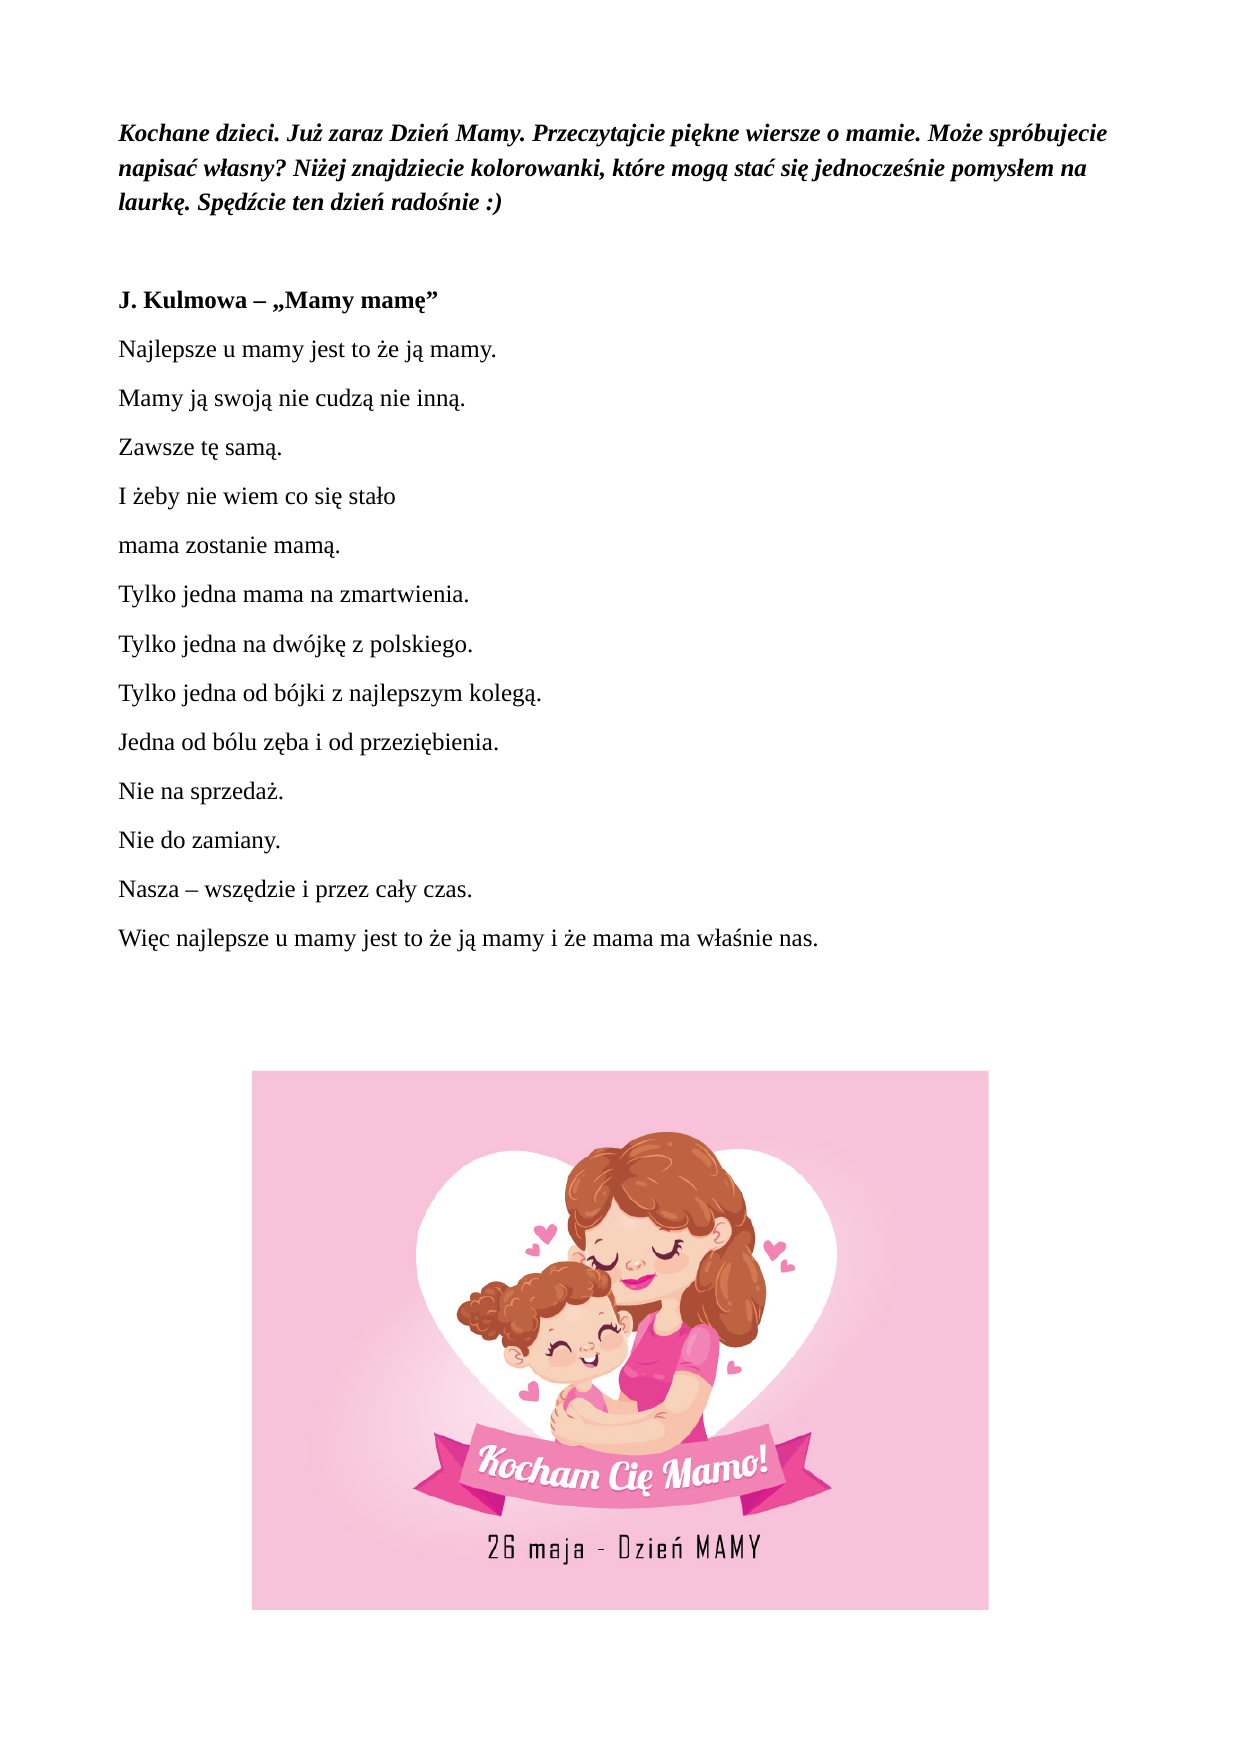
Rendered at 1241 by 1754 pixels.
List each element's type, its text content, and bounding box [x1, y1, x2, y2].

text Mamy ją swoją nie cudzą nie inną. [118, 383, 1122, 412]
text Nie do zamiany. [118, 825, 1122, 854]
text mama zostanie mamą. [118, 531, 1122, 559]
text I żeby nie wiem co się stało [118, 481, 1122, 510]
text Kochane dzieci. Już zaraz Dzień Mamy. Przeczytajcie piękne wiersze o mamie. Może spróbujecie napisać własny? Niżej znajdziecie kolorowanki, które mogą stać się jednocześnie pomysłem na laurkę. Spędźcie ten dzień radośnie :) [118, 118, 1122, 216]
text Tylko jedna od bójki z najlepszym kolegą. [118, 678, 1122, 706]
text J. Kulmowa – „Mamy mamę” [118, 285, 1122, 314]
text Zawsze tę samą. [118, 432, 1122, 461]
picture [251, 1070, 989, 1610]
text Nasza – wszędzie i przez cały czas. [118, 874, 1122, 903]
text Jedna od bólu zęba i od przeziębienia. [118, 727, 1122, 756]
text Nie na sprzedaż. [118, 776, 1122, 804]
text Więc najlepsze u mamy jest to że ją mamy i że mama ma właśnie nas. [118, 923, 1122, 952]
text Najlepsze u mamy jest to że ją mamy. [118, 334, 1122, 363]
text Tylko jedna mama na zmartwienia. [118, 579, 1122, 608]
text Tylko jedna na dwójkę z polskiego. [118, 629, 1122, 657]
